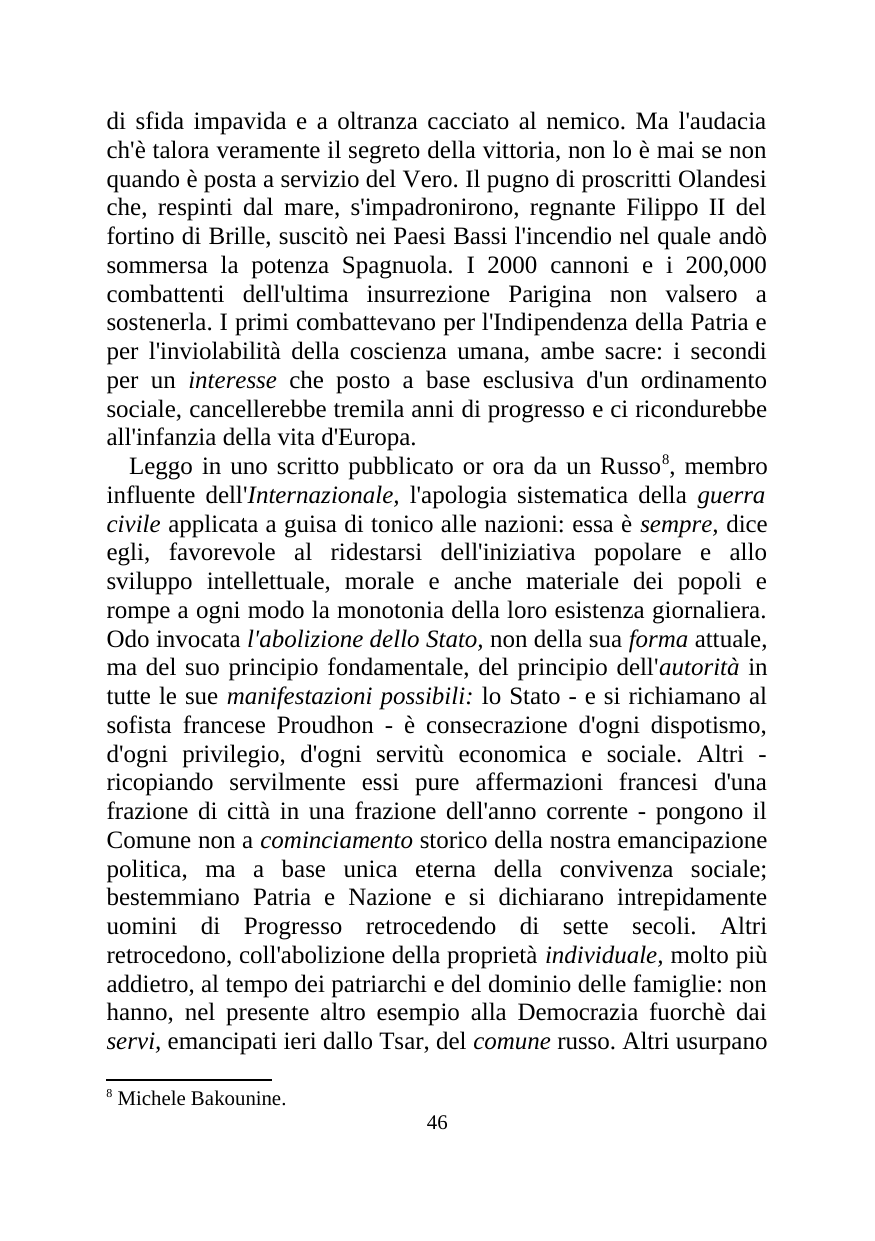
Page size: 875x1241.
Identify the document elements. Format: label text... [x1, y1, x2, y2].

text Leggo in uno scritto pubblicato or ora da un Russo, membro influente dell'Internazionale, l'apologia sistematica della guerra civile applicata a guisa di tonico alle nazioni: essa è sempre, dice egli, favorevole al ridestarsi dell'iniziativa popolare e allo sviluppo intellettuale, morale e anche materiale dei popoli e rompe a ogni modo la monotonia della loro esistenza giornaliera. Odo invocata l'abolizione dello Stato, non della sua forma attuale, ma del suo principio fondamentale, del principio dell'autorità in tutte le sue manifestazioni possibili: lo Stato - e si richiamano al sofista francese Proudhon - è consecrazione d'ogni dispotismo, d'ogni privilegio, d'ogni servitù economica e sociale. Altri - ricopiando servilmente essi pure affermazioni francesi d'una frazione di città in una frazione dell'anno corrente - pongono il Comune non a cominciamento storico della nostra emancipazione politica, ma a base unica eterna della convivenza sociale; bestemmiano Patria e Nazione e si dichiarano intrepidamente uomini di Progresso retrocedendo di sette secoli. Altri retrocedono, coll'abolizione della proprietà individuale, molto più addietro, al tempo dei patriarchi e del dominio delle famiglie: non hanno, nel presente altro esempio alla Democrazia fuorchè dai servi, emancipati ieri dallo Tsar, del comune russo. Altri usurpano [106, 451, 768, 1055]
text Michele Bakounine. [106, 1086, 768, 1110]
text di sfida impavida e a oltranza cacciato al nemico. Ma l'audacia ch'è talora veramente il segreto della vittoria, non lo è mai se non quando è posta a servizio del Vero. Il pugno di proscritti Olandesi che, respinti dal mare, s'impadronirono, regnante Filippo II del fortino di Brille, suscitò nei Paesi Bassi l'incendio nel quale andò sommersa la potenza Spagnuola. I 2000 cannoni e i 200,000 combattenti dell'ultima insurrezione Parigina non valsero a sostenerla. I primi combattevano per l'Indipendenza della Patria e per l'inviolabilità della coscienza umana, ambe sacre: i secondi per un interesse che posto a base esclusiva d'un ordinamento sociale, cancellerebbe tremila anni di progresso e ci ricondurebbe all'infanzia della vita d'Europa. [106, 106, 768, 451]
